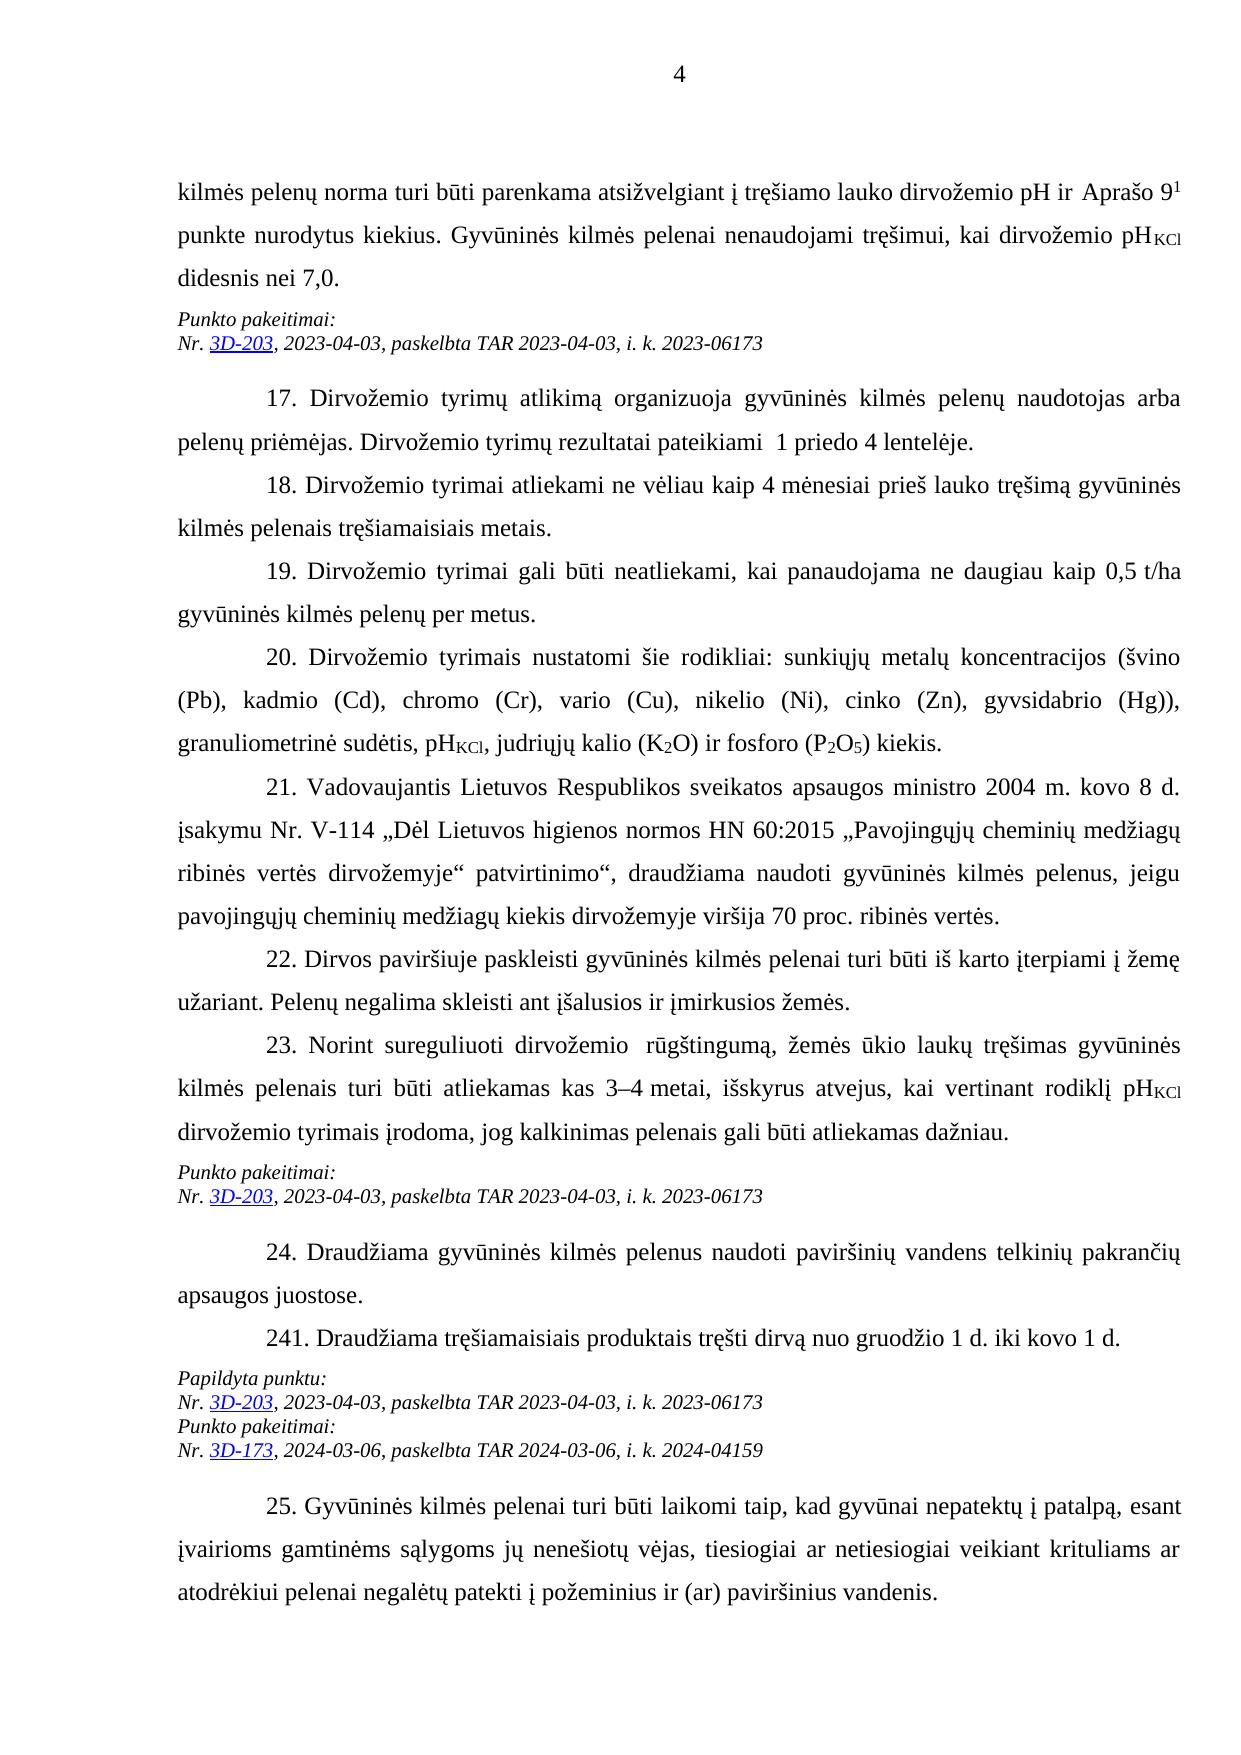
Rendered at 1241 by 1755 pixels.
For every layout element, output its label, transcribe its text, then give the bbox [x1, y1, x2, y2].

text Punkto pakeitimai: [177, 1160, 1181, 1184]
text Punkto pakeitimai: [177, 307, 1181, 331]
text 18. Dirvožemio tyrimai atliekami ne vėliau kaip 4 mėnesiai prieš lauko tręšimą gyvūninės kilmės pelenais tręšiamaisiais metais. [177, 470, 1181, 542]
text 25. Gyvūninės kilmės pelenai turi būti laikomi taip, kad gyvūnai nepatektų į patalpą, esant įvairioms gamtinėms sąlygoms jų nenešiotų vėjas, tiesiogiai ar netiesiogiai veikiant krituliams ar atodrėkiui pelenai negalėtų patekti į požeminius ir (ar) paviršinius vandenis. [177, 1491, 1181, 1606]
text kilmės pelenų norma turi būti parenkama atsižvelgiant į tręšiamo lauko dirvožemio pH ir Aprašo 91 punkte nurodytus kiekius. Gyvūninės kilmės pelenai nenaudojami tręšimui, kai dirvožemio pHKCl didesnis nei 7,0. [177, 177, 1181, 292]
text 20. Dirvožemio tyrimais nustatomi šie rodikliai: sunkiųjų metalų koncentracijos (švino (Pb), kadmio (Cd), chromo (Cr), vario (Cu), nikelio (Ni), cinko (Zn), gyvsidabrio (Hg)), granuliometrinė sudėtis, pHKCl, judriųjų kalio (K2O) ir fosforo (P2O5) kiekis. [177, 642, 1181, 757]
text Nr. 3D-203, 2023-04-03, paskelbta TAR 2023-04-03, i. k. 2023-06173 [177, 331, 1181, 355]
text Punkto pakeitimai: [177, 1414, 1181, 1438]
text 241. Draudžiama tręšiamaisiais produktais tręšti dirvą nuo gruodžio 1 d. iki kovo 1 d. [177, 1323, 1122, 1352]
text 17. Dirvožemio tyrimų atlikimą organizuoja gyvūninės kilmės pelenų naudotojas arba pelenų priėmėjas. Dirvožemio tyrimų rezultatai pateikiami 1 priedo 4 lentelėje. [177, 383, 1181, 455]
text 22. Dirvos paviršiuje paskleisti gyvūninės kilmės pelenai turi būti iš karto įterpiami į žemę užariant. Pelenų negalima skleisti ant įšalusios ir įmirkusios žemės. [177, 944, 1181, 1016]
text 21. Vadovaujantis Lietuvos Respublikos sveikatos apsaugos ministro 2004 m. kovo 8 d. įsakymu Nr. V-114 „Dėl Lietuvos higienos normos HN 60:2015 „Pavojingųjų cheminių medžiagų ribinės vertės dirvožemyje“ patvirtinimo“, draudžiama naudoti gyvūninės kilmės pelenus, jeigu pavojingųjų cheminių medžiagų kiekis dirvožemyje viršija 70 proc. ribinės vertės. [177, 772, 1181, 930]
text 19. Dirvožemio tyrimai gali būti neatliekami, kai panaudojama ne daugiau kaip 0,5 t/ha gyvūninės kilmės pelenų per metus. [177, 556, 1181, 628]
text Nr. 3D-203, 2023-04-03, paskelbta TAR 2023-04-03, i. k. 2023-06173 [177, 1184, 1181, 1208]
text 23. Norint sureguliuoti dirvožemio rūgštingumą, žemės ūkio laukų tręšimas gyvūninės kilmės pelenais turi būti atliekamas kas 3–4 metai, išskyrus atvejus, kai vertinant rodiklį pHKCl dirvožemio tyrimais įrodoma, jog kalkinimas pelenais gali būti atliekamas dažniau. [177, 1030, 1181, 1145]
text 24. Draudžiama gyvūninės kilmės pelenus naudoti paviršinių vandens telkinių pakrančių apsaugos juostose. [177, 1237, 1181, 1308]
text Papildyta punktu: [177, 1366, 1181, 1390]
text Nr. 3D-203, 2023-04-03, paskelbta TAR 2023-04-03, i. k. 2023-06173 [177, 1390, 1181, 1414]
text Nr. 3D-173, 2024-03-06, paskelbta TAR 2024-03-06, i. k. 2024-04159 [177, 1438, 1181, 1462]
